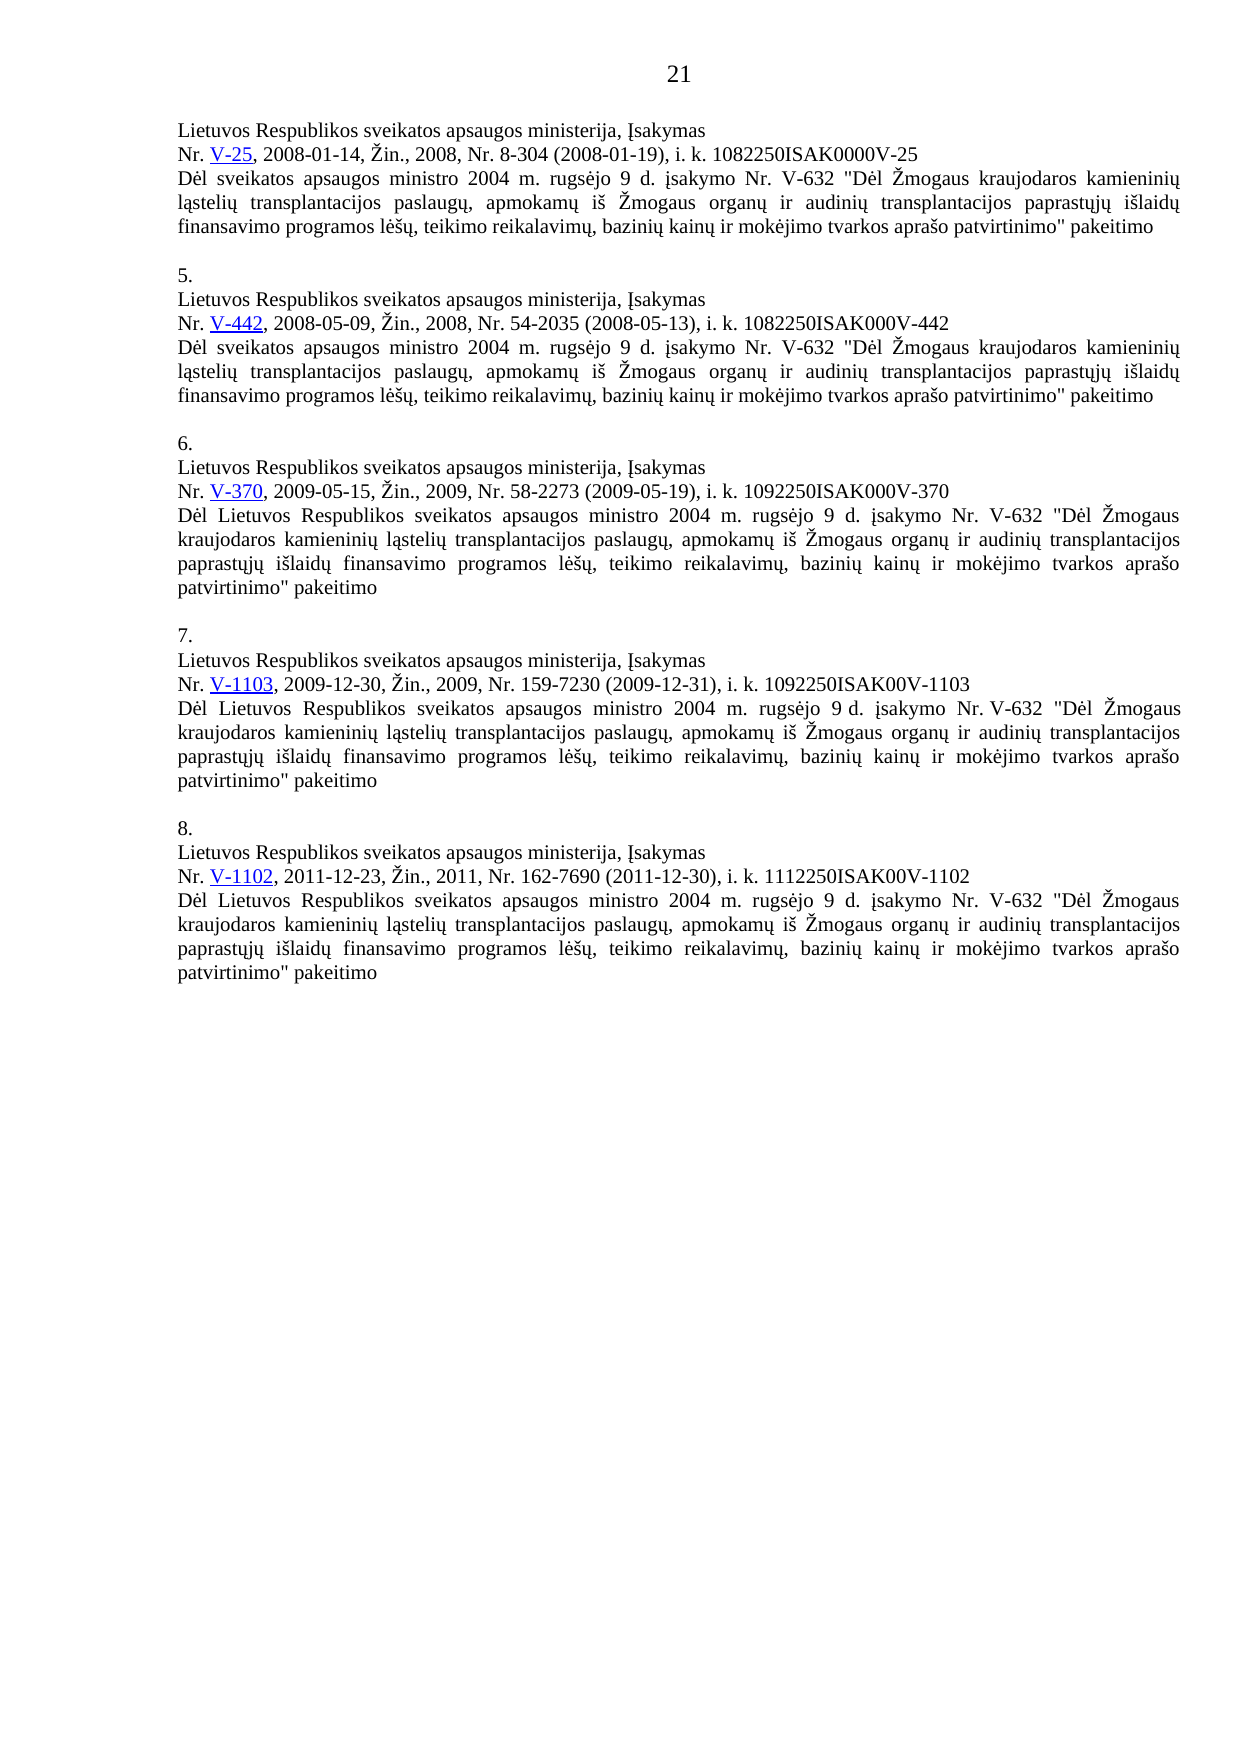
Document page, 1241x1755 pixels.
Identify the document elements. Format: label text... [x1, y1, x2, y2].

text 5. [177, 262, 1181, 287]
text Dėl sveikatos apsaugos ministro 2004 m. rugsėjo 9 d. įsakymo Nr. V-632 "Dėl Žmogaus kraujodaros kamieninių ląstelių transplantacijos paslaugų, apmokamų iš Žmogaus organų ir audinių transplantacijos paprastųjų išlaidų finansavimo programos lėšų, teikimo reikalavimų, bazinių kainų ir mokėjimo tvarkos aprašo patvirtinimo" pakeitimo [177, 335, 1181, 407]
text Lietuvos Respublikos sveikatos apsaugos ministerija, Įsakymas [177, 287, 1181, 311]
text Lietuvos Respublikos sveikatos apsaugos ministerija, Įsakymas [177, 840, 1181, 864]
text Lietuvos Respublikos sveikatos apsaugos ministerija, Įsakymas [177, 647, 1181, 672]
text Lietuvos Respublikos sveikatos apsaugos ministerija, Įsakymas [177, 455, 1181, 479]
text Nr. V-1102, 2011-12-23, Žin., 2011, Nr. 162-7690 (2011-12-30), i. k. 1112250ISAK00V-1102 [177, 864, 1181, 888]
text Dėl Lietuvos Respublikos sveikatos apsaugos ministro 2004 m. rugsėjo 9 d. įsakymo Nr. V-632 "Dėl Žmogaus kraujodaros kamieninių ląstelių transplantacijos paslaugų, apmokamų iš Žmogaus organų ir audinių transplantacijos paprastųjų išlaidų finansavimo programos lėšų, teikimo reikalavimų, bazinių kainų ir mokėjimo tvarkos aprašo patvirtinimo" pakeitimo [177, 696, 1181, 792]
text Dėl Lietuvos Respublikos sveikatos apsaugos ministro 2004 m. rugsėjo 9 d. įsakymo Nr. V-632 "Dėl Žmogaus kraujodaros kamieninių ląstelių transplantacijos paslaugų, apmokamų iš Žmogaus organų ir audinių transplantacijos paprastųjų išlaidų finansavimo programos lėšų, teikimo reikalavimų, bazinių kainų ir mokėjimo tvarkos aprašo patvirtinimo" pakeitimo [177, 503, 1181, 599]
text Nr. V-370, 2009-05-15, Žin., 2009, Nr. 58-2273 (2009-05-19), i. k. 1092250ISAK000V-370 [177, 479, 1181, 503]
text 8. [177, 816, 1181, 840]
text Dėl sveikatos apsaugos ministro 2004 m. rugsėjo 9 d. įsakymo Nr. V-632 "Dėl Žmogaus kraujodaros kamieninių ląstelių transplantacijos paslaugų, apmokamų iš Žmogaus organų ir audinių transplantacijos paprastųjų išlaidų finansavimo programos lėšų, teikimo reikalavimų, bazinių kainų ir mokėjimo tvarkos aprašo patvirtinimo" pakeitimo [177, 166, 1181, 238]
text Lietuvos Respublikos sveikatos apsaugos ministerija, Įsakymas [177, 118, 1181, 142]
text Nr. V-442, 2008-05-09, Žin., 2008, Nr. 54-2035 (2008-05-13), i. k. 1082250ISAK000V-442 [177, 311, 1181, 335]
text Nr. V-25, 2008-01-14, Žin., 2008, Nr. 8-304 (2008-01-19), i. k. 1082250ISAK0000V-25 [177, 142, 1181, 166]
text Nr. V-1103, 2009-12-30, Žin., 2009, Nr. 159-7230 (2009-12-31), i. k. 1092250ISAK00V-1103 [177, 672, 1181, 696]
text Dėl Lietuvos Respublikos sveikatos apsaugos ministro 2004 m. rugsėjo 9 d. įsakymo Nr. V-632 "Dėl Žmogaus kraujodaros kamieninių ląstelių transplantacijos paslaugų, apmokamų iš Žmogaus organų ir audinių transplantacijos paprastųjų išlaidų finansavimo programos lėšų, teikimo reikalavimų, bazinių kainų ir mokėjimo tvarkos aprašo patvirtinimo" pakeitimo [177, 888, 1181, 984]
text 6. [177, 431, 1181, 455]
text 7. [177, 623, 1181, 647]
